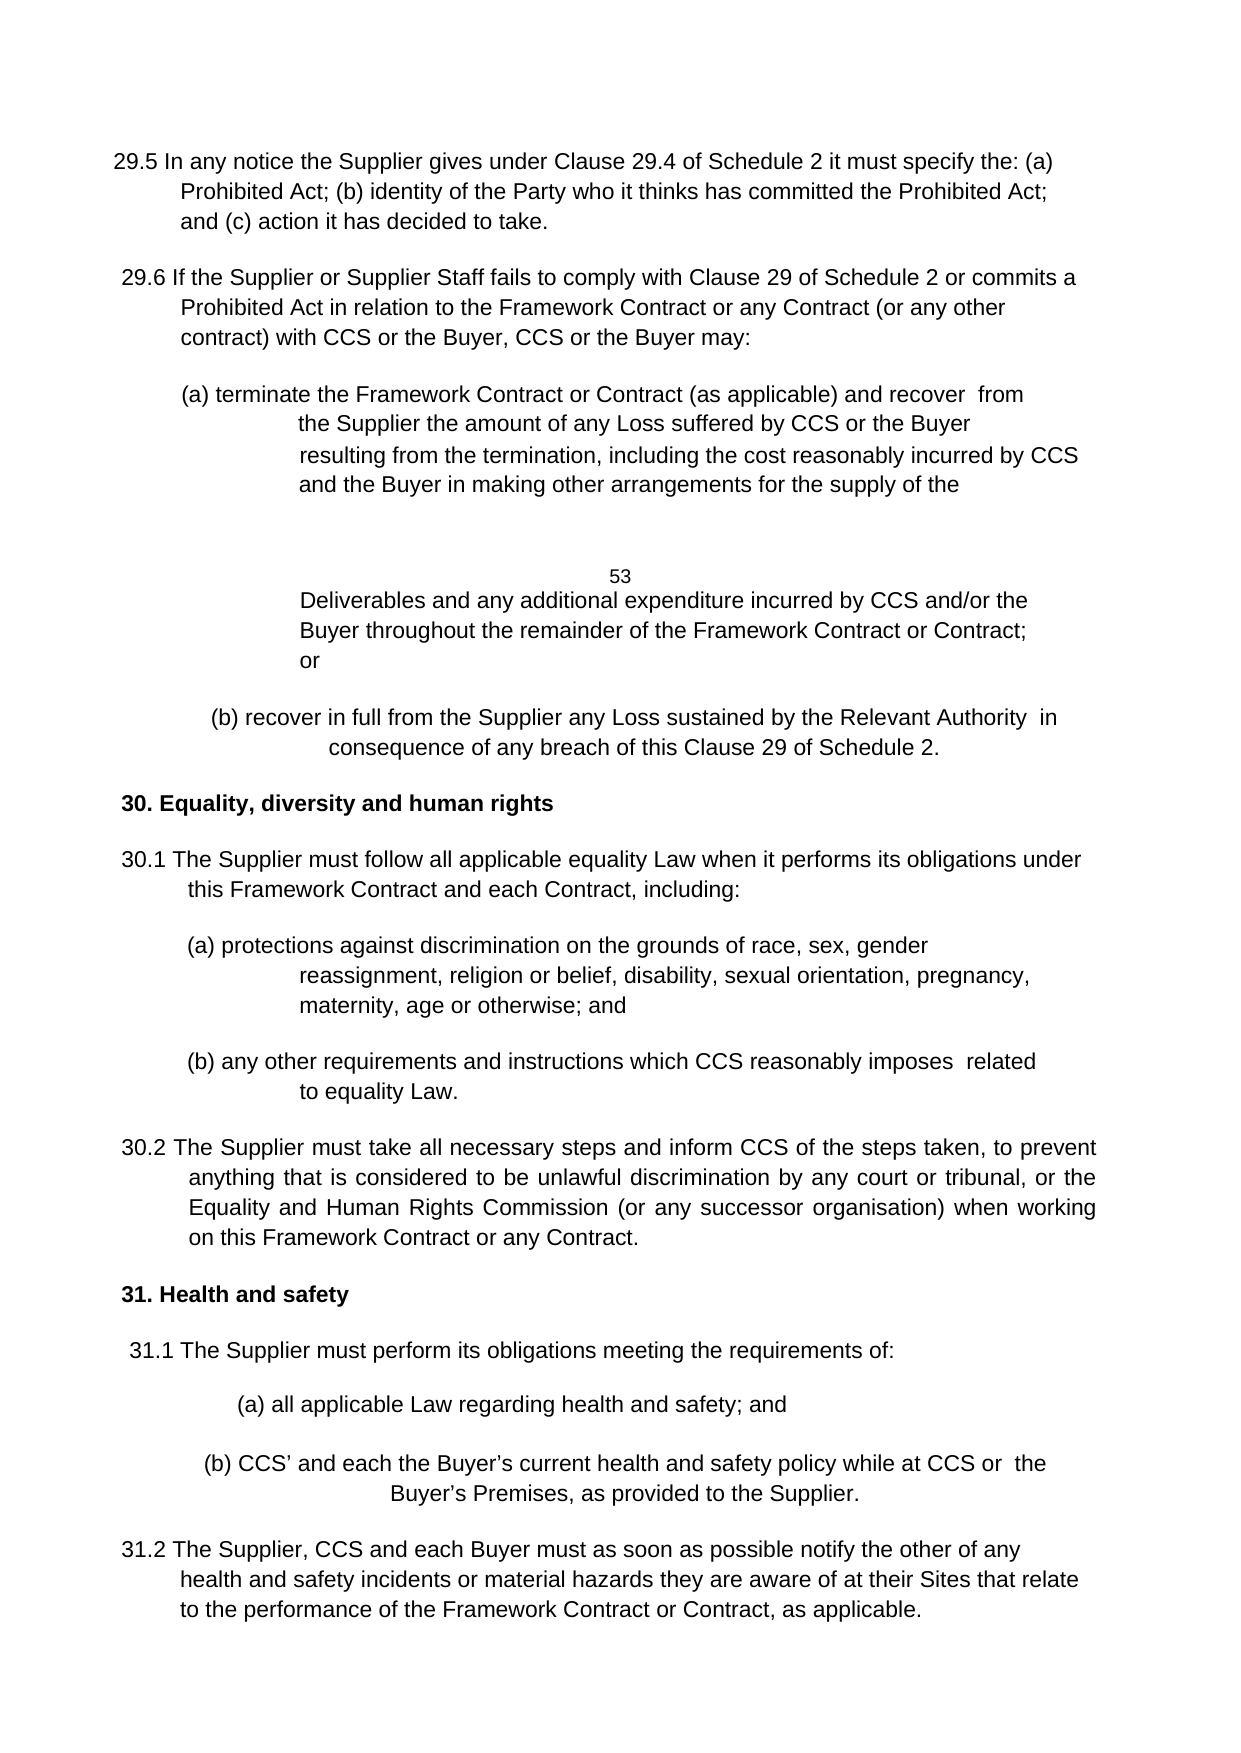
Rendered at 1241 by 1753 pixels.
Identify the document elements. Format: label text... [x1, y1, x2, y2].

text 30.1 The Supplier must follow all applicable equality Law when it performs its obligations under this Framework Contract and each Contract, including: [121, 846, 1097, 902]
text 53 [609, 564, 1224, 587]
text resulting from the termination, including the cost reasonably incurred by CCS and the Buyer in making other arrangements for the supply of the [298, 442, 1084, 498]
text 30.2 The Supplier must take all necessary steps and inform CCS of the steps taken, to prevent anything that is considered to be unlawful discrimination by any court or tribunal, or the Equality and Human Rights Commission (or any successor organisation) when working on this Framework Contract or any Contract. [121, 1134, 1098, 1251]
text (b) CCS’ and each the Buyer’s current health and safety policy while at CCS or the Buyer’s Premises, as provided to the Supplier. [181, 1450, 1069, 1506]
text 31.1 The Supplier must perform its obligations meeting the requirements of: (a) all applicable Law regarding health and safety; and [121, 1337, 903, 1417]
text 29.6 If the Supplier or Supplier Staff fails to comply with Clause 29 of Schedule 2 or commits a Prohibited Act in relation to the Framework Contract or any Contract (or any other contract) with CCS or the Buyer, CCS or the Buyer may: [121, 264, 1091, 351]
text Deliverables and any additional expenditure incurred by CCS and/or the Buyer throughout the remainder of the Framework Contract or Contract; or [299, 587, 1052, 673]
text 31.2 The Supplier, CCS and each Buyer must as soon as possible notify the other of any health and safety incidents or material hazards they are aware of at their Sites that relate to the performance of the Framework Contract or Contract, as applicable. [121, 1536, 1086, 1623]
text (a) protections against discrimination on the grounds of race, sex, gender reassignment, religion or belief, disability, sexual orientation, pregnancy, maternity, age or otherwise; and [187, 932, 1036, 1018]
text (a) terminate the Framework Contract or Contract (as applicable) and recover from the Supplier the amount of any Loss suffered by CCS or the Buyer [181, 381, 1055, 437]
text 30. Equality, diversity and human rights [121, 789, 1224, 816]
text (b) any other requirements and instructions which CCS reasonably imposes related to equality Law. [187, 1048, 1037, 1104]
text 29.5 In any notice the Supplier gives under Clause 29.4 of Schedule 2 it must specify the: (a) Prohibited Act; (b) identity of the Party who it thinks has committed the Prohibited Act; and (c) action it has decided to take. [113, 148, 1076, 234]
text 31. Health and safety [121, 1281, 1224, 1307]
text (b) recover in full from the Supplier any Loss sustained by the Relevant Authority in consequence of any breach of this Clause 29 of Schedule 2. [181, 704, 1087, 760]
